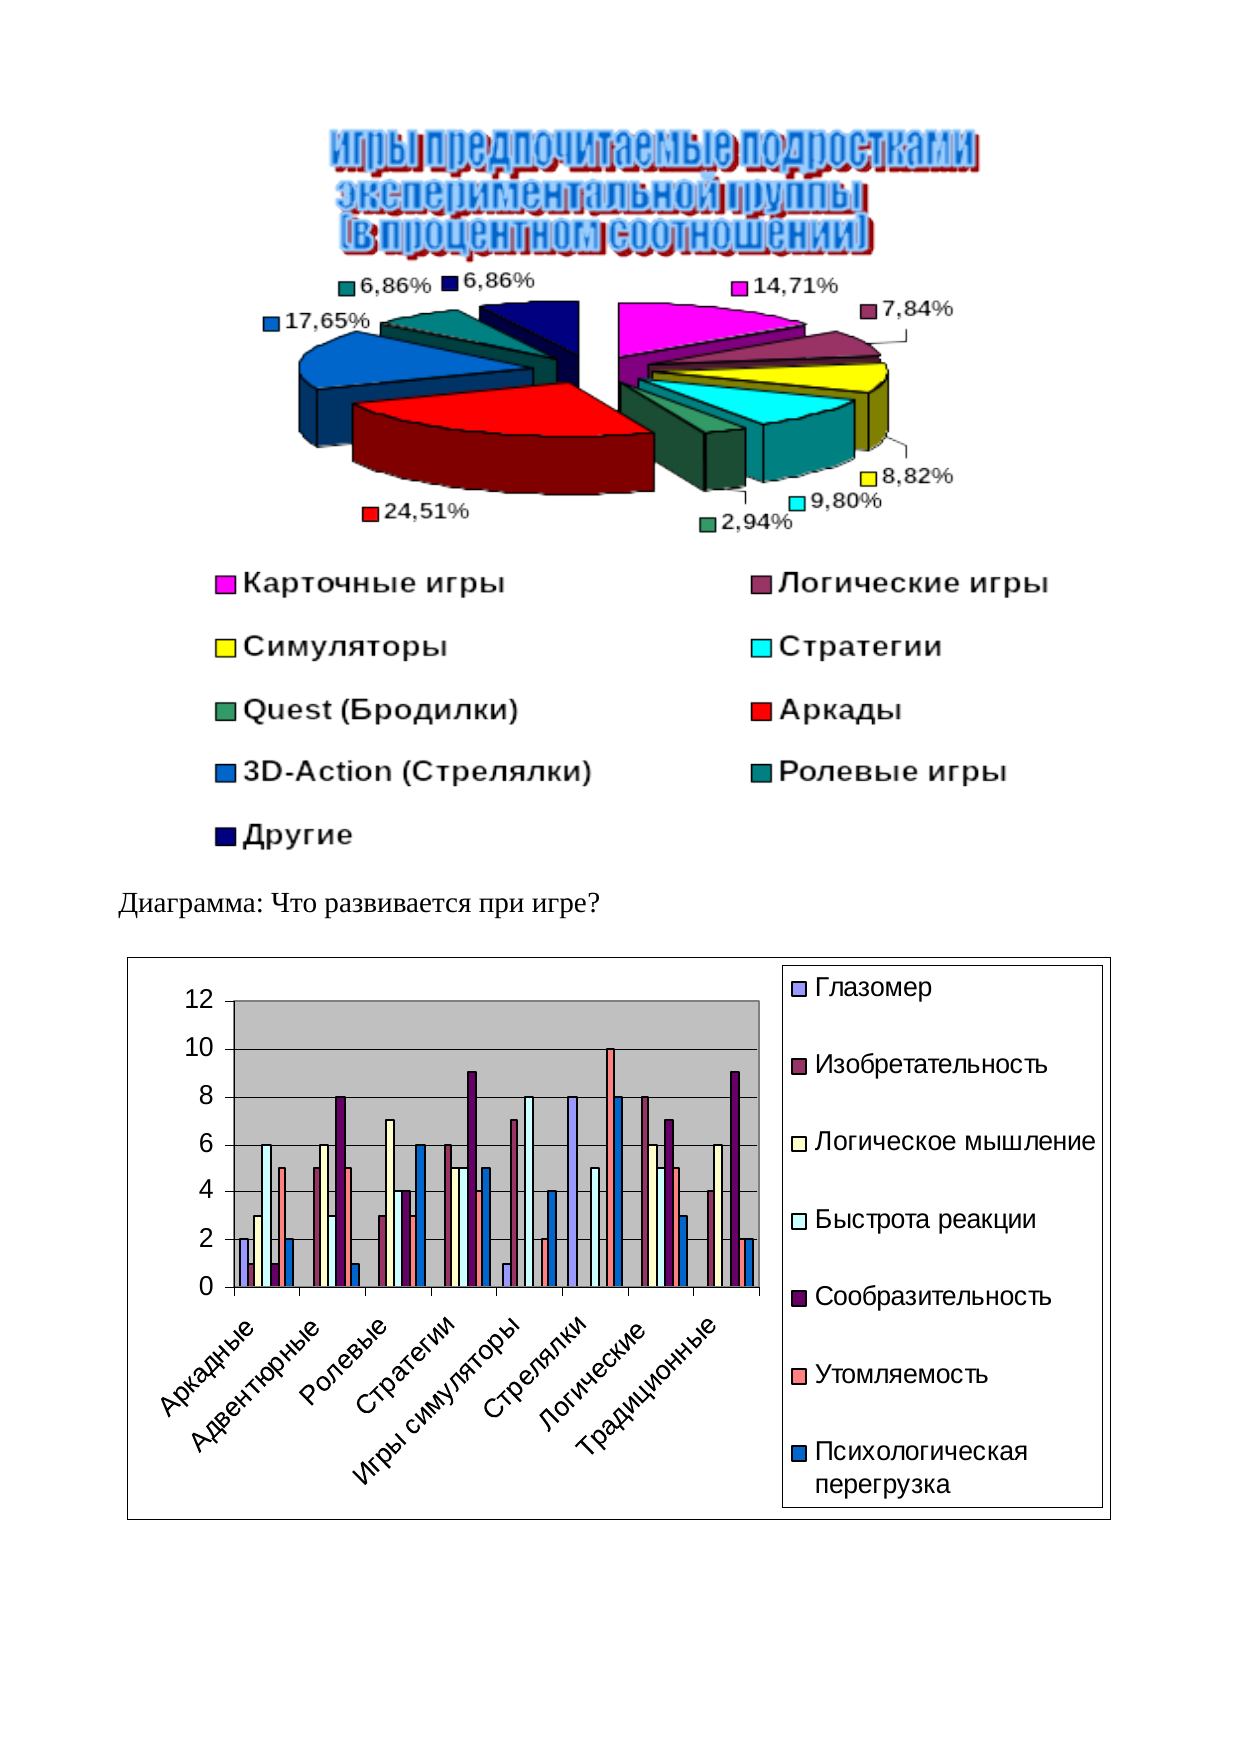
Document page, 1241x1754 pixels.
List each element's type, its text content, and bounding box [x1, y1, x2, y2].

text Диаграмма: Что развивается при игре? [118, 885, 1122, 918]
